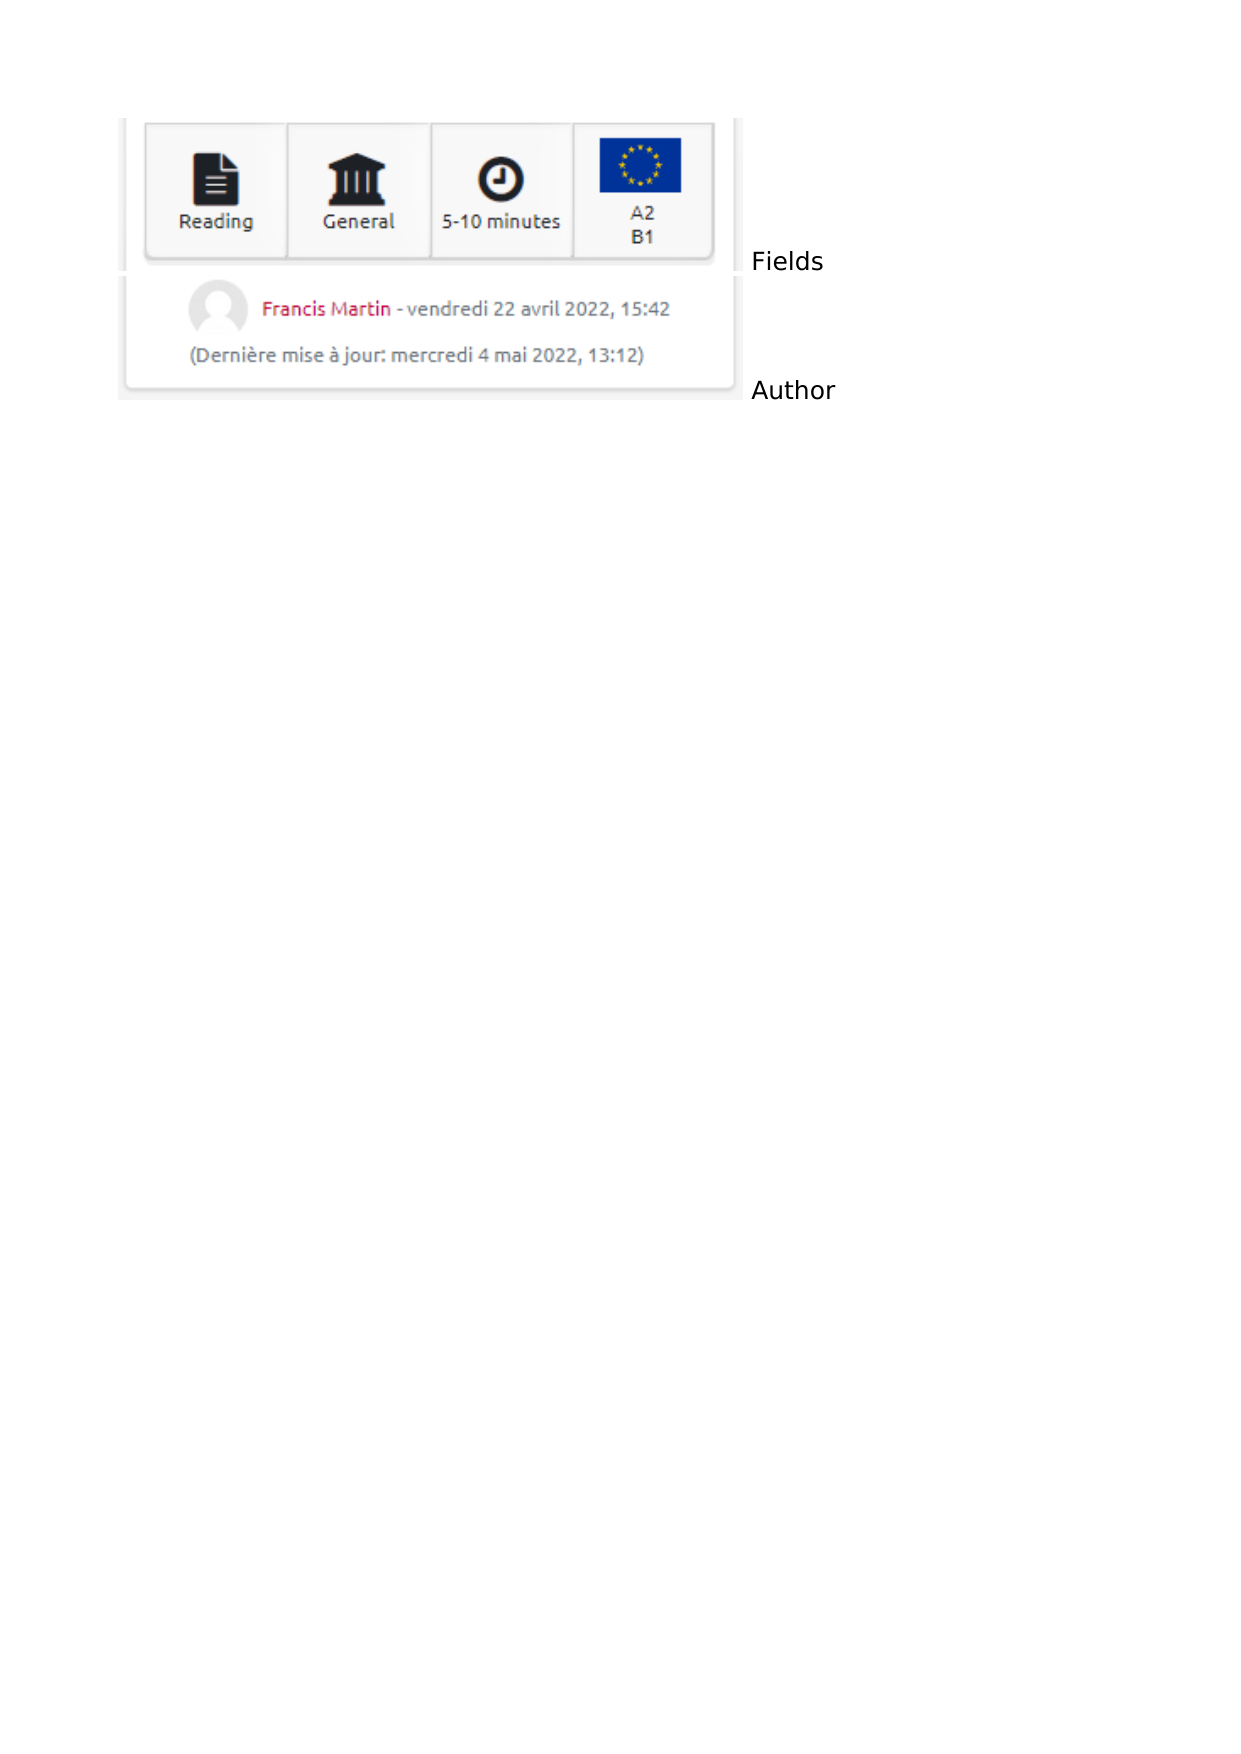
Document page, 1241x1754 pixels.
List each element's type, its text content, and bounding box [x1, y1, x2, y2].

picture [118, 118, 744, 271]
picture [118, 276, 744, 400]
text Fields Author [118, 118, 1122, 405]
